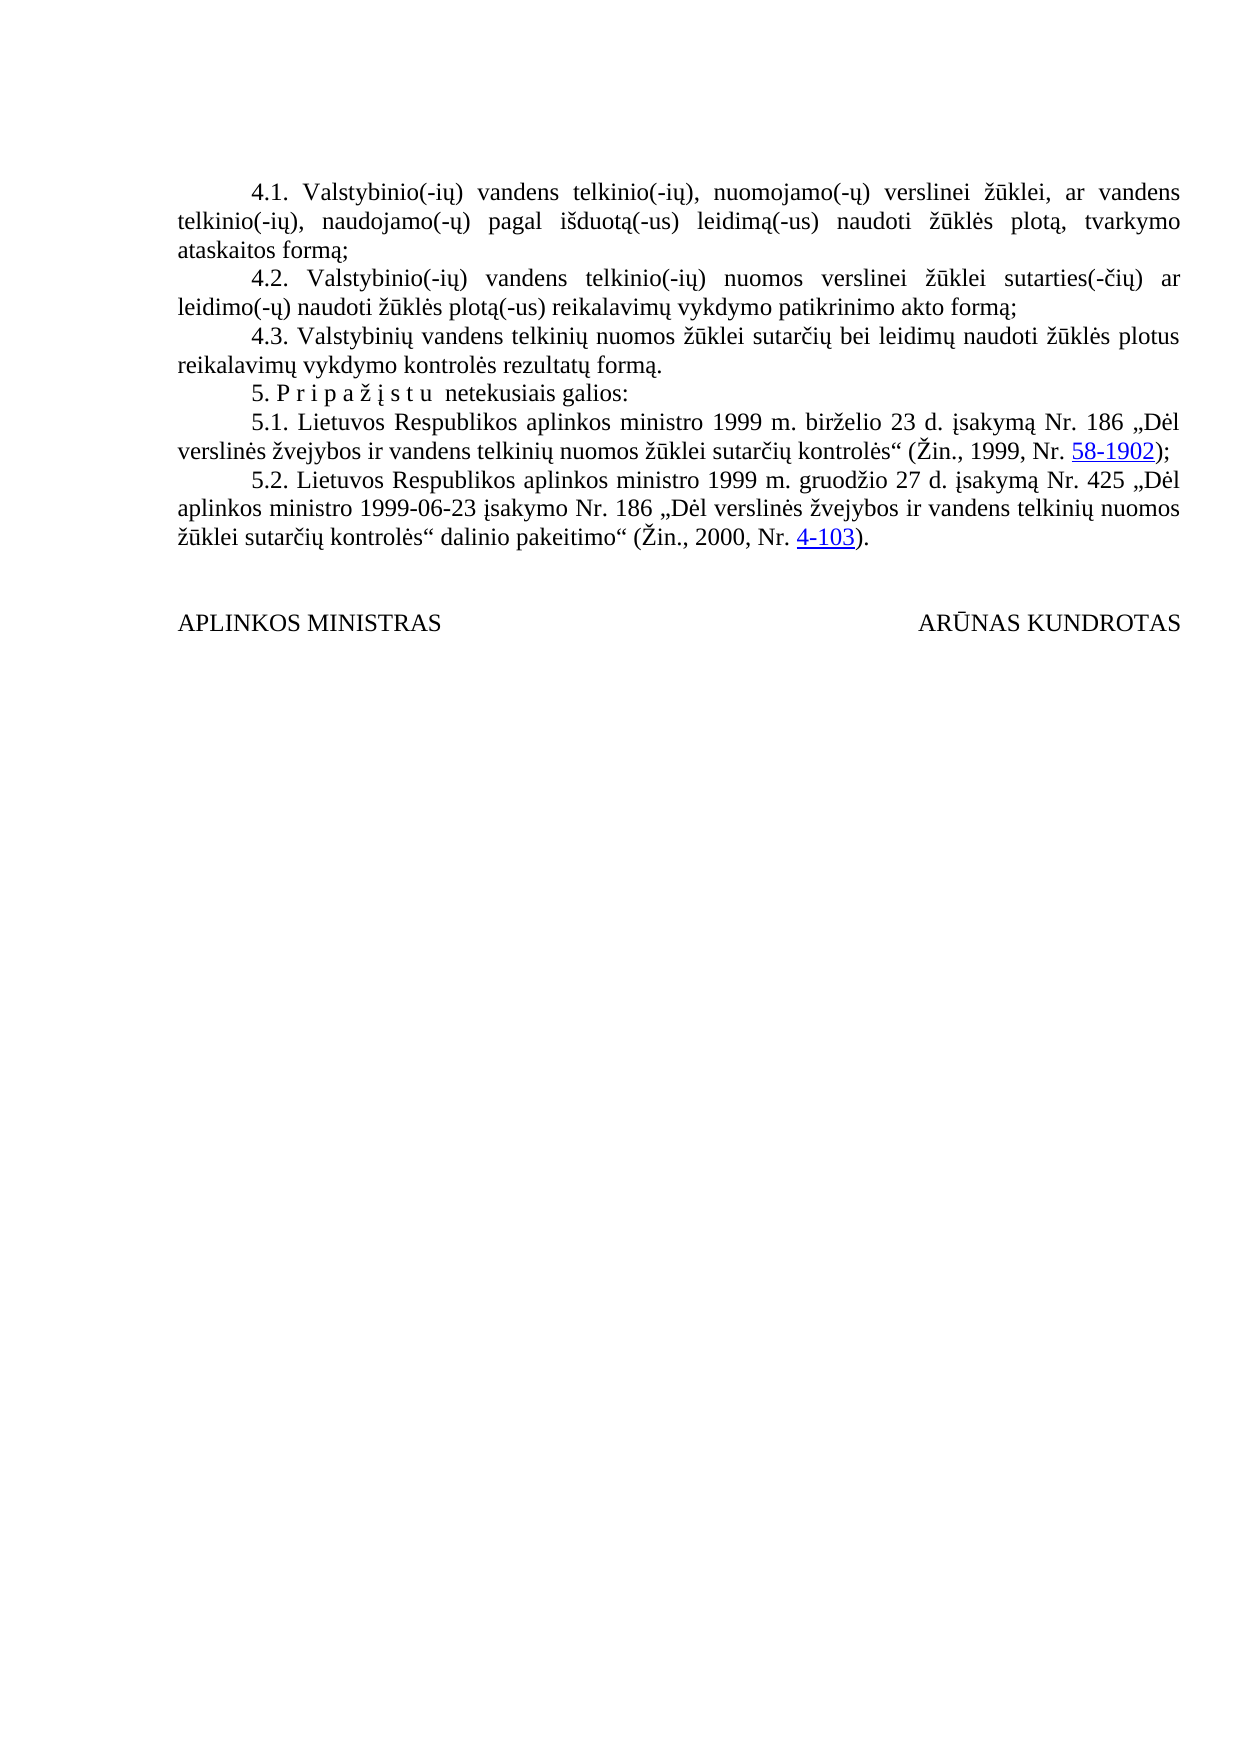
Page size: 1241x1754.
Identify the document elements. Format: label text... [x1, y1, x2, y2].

text 4.3. Valstybinių vandens telkinių nuomos žūklei sutarčių bei leidimų naudoti žūklės plotus reikalavimų vykdymo kontrolės rezultatų formą. [177, 321, 1181, 378]
text APLINKOS MINISTRAS ARŪNAS KUNDROTAS [177, 608, 1181, 637]
text 5. Pripažįstu netekusiais galios: [177, 378, 1181, 407]
text 5.1. Lietuvos Respublikos aplinkos ministro 1999 m. birželio 23 d. įsakymą Nr. 186 „Dėl verslinės žvejybos ir vandens telkinių nuomos žūklei sutarčių kontrolės“ (Žin., 1999, Nr. 58-1902); [177, 407, 1181, 465]
text 4.2. Valstybinio(-ių) vandens telkinio(-ių) nuomos verslinei žūklei sutarties(-čių) ar leidimo(-ų) naudoti žūklės plotą(-us) reikalavimų vykdymo patikrinimo akto formą; [177, 263, 1181, 321]
text 5.2. Lietuvos Respublikos aplinkos ministro 1999 m. gruodžio 27 d. įsakymą Nr. 425 „Dėl aplinkos ministro 1999-06-23 įsakymo Nr. 186 „Dėl verslinės žvejybos ir vandens telkinių nuomos žūklei sutarčių kontrolės“ dalinio pakeitimo“ (Žin., 2000, Nr. 4-103). [177, 465, 1181, 551]
text 4.1. Valstybinio(-ių) vandens telkinio(-ių), nuomojamo(-ų) verslinei žūklei, ar vandens telkinio(-ių), naudojamo(-ų) pagal išduotą(-us) leidimą(-us) naudoti žūklės plotą, tvarkymo ataskaitos formą; [177, 177, 1181, 263]
